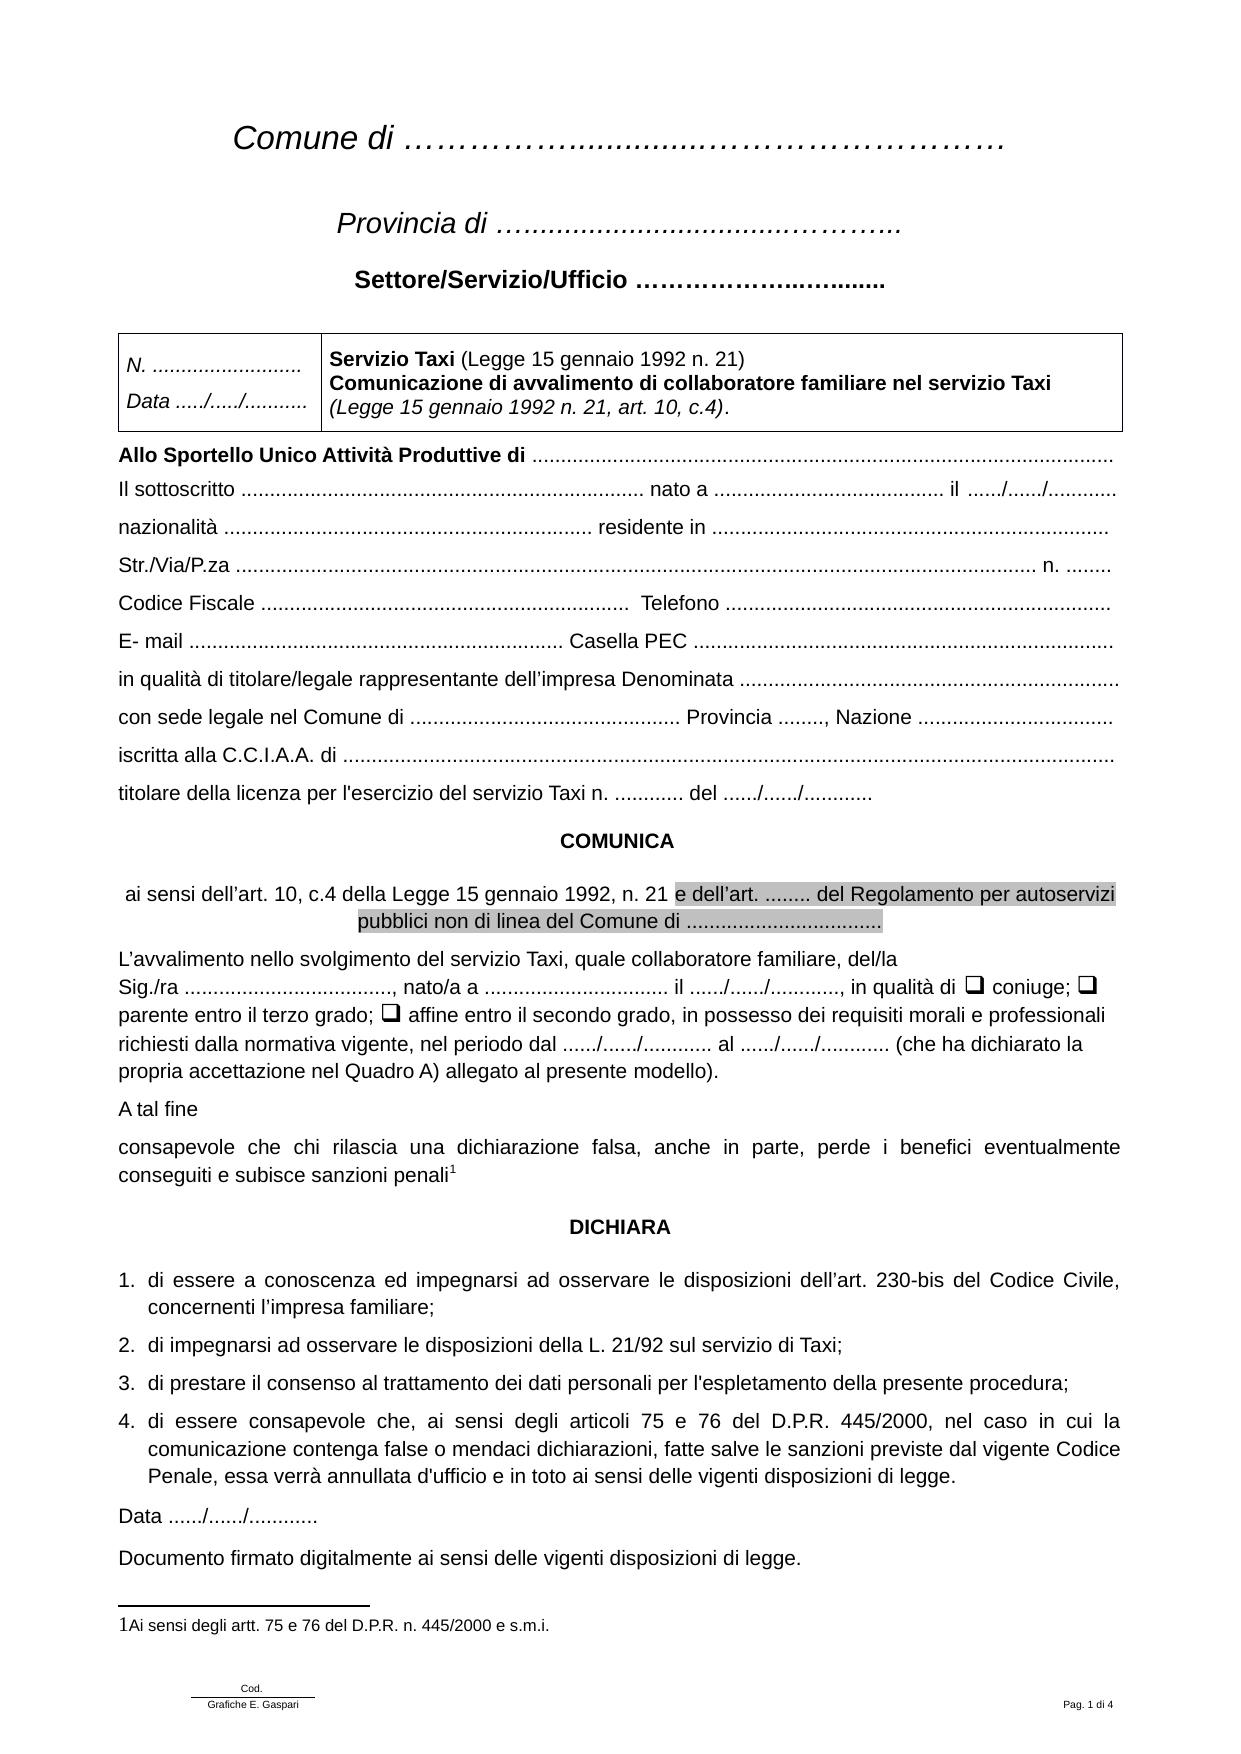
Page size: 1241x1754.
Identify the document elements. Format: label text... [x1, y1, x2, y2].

text con sede legale nel Comune di ............................................... Provincia ........, Nazione .................................. [118, 704, 1122, 728]
text Il sottoscritto ...................................................................... nato a ........................................ il ....../....../............ [118, 477, 1122, 501]
text titolare della licenza per l'esercizio del servizio Taxi n. ............ del ....../....../............ [118, 780, 1090, 804]
text Data ....../....../............ [118, 1504, 1122, 1528]
text ai sensi dell’art. 10, c.4 della Legge 15 gennaio 1992, n. 21 e dell’art. ........ del Regolamento per autoservizi pubblici non di linea del Comune di .................................. [118, 882, 1122, 933]
text E- mail ................................................................. Casella PEC ......................................................................... [118, 629, 1122, 653]
subtitle di impegnarsi ad osservare le disposizioni della L. 21/92 sul servizio di Taxi; [118, 1333, 1122, 1357]
subtitle di essere consapevole che, ai sensi degli articoli 75 e 76 del D.P.R. 445/2000, nel caso in cui la comunicazione contenga false o mendaci dichiarazioni, fatte salve le sanzioni previste dal vigente Codice Penale, essa verrà annullata d'ufficio e in toto ai sensi delle vigenti disposizioni di legge. [118, 1409, 1122, 1488]
text Ai sensi degli artt. 75 e 76 del D.P.R. n. 445/2000 e s.m.i. [118, 1612, 1122, 1636]
subtitle di prestare il consenso al trattamento dei dati personali per l'espletamento della presente procedura; [118, 1371, 1122, 1395]
text iscritta alla C.C.I.A.A. di ...................................................................................................................................... [118, 742, 1122, 766]
text Allo Sportello Unico Attività Produttive di ..................................................................................................... [118, 443, 1122, 467]
text A tal fine [118, 1097, 1122, 1121]
text Comune di ……………...............……………………… [118, 118, 1122, 157]
table_header Servizio Taxi (Legge 15 gennaio 1992 n. 21) Comunicazione di avvalimento di collaboratore familiare nel servizio Taxi (Legge 15 gennaio 1992 n. 21, art. 10, c.4). [322, 334, 1122, 431]
text in qualità di titolare/legale rappresentante dell’impresa Denominata .................................................................. [118, 667, 1122, 691]
text Documento firmato digitalmente ai sensi delle vigenti disposizioni di legge. [118, 1545, 1122, 1569]
text COMUNICA [118, 829, 1122, 853]
table_header N. .......................... Data ...../...../........... [119, 334, 321, 431]
text Str./Via/P.za ........................................................................................................................................... n. ........ [118, 553, 1122, 577]
text DICHIARA [118, 1215, 1122, 1239]
text L’avvalimento nello svolgimento del servizio Taxi, quale collaboratore familiare, del/la Sig./ra ...................................., nato/a a ................................ il ....../....../............, in qualità di  coniuge;  parente entro il terzo grado;  affine entro il secondo grado, in possesso dei requisiti morali e professionali richiesti dalla normativa vigente, nel periodo dal ....../....../............ al ....../....../............ (che ha dichiarato la propria accettazione nel Quadro A) allegato al presente modello). [118, 947, 1122, 1083]
text Codice Fiscale ................................................................ Telefono ................................................................... [118, 591, 1122, 615]
text Settore/Servizio/Ufficio ………………...…........ [118, 265, 1122, 294]
list di essere a conoscenza ed impegnarsi ad osservare le disposizioni dell’art. 230-bis del Codice Civile, concernenti l’impresa familiare; [118, 1268, 1122, 1319]
text Provincia di ….................................………... [118, 207, 1122, 240]
text nazionalità ................................................................ residente in ..................................................................... [118, 515, 1122, 539]
text consapevole che chi rilascia una dichiarazione falsa, anche in parte, perde i benefici eventualmente conseguiti e subisce sanzioni penali [118, 1135, 1122, 1187]
